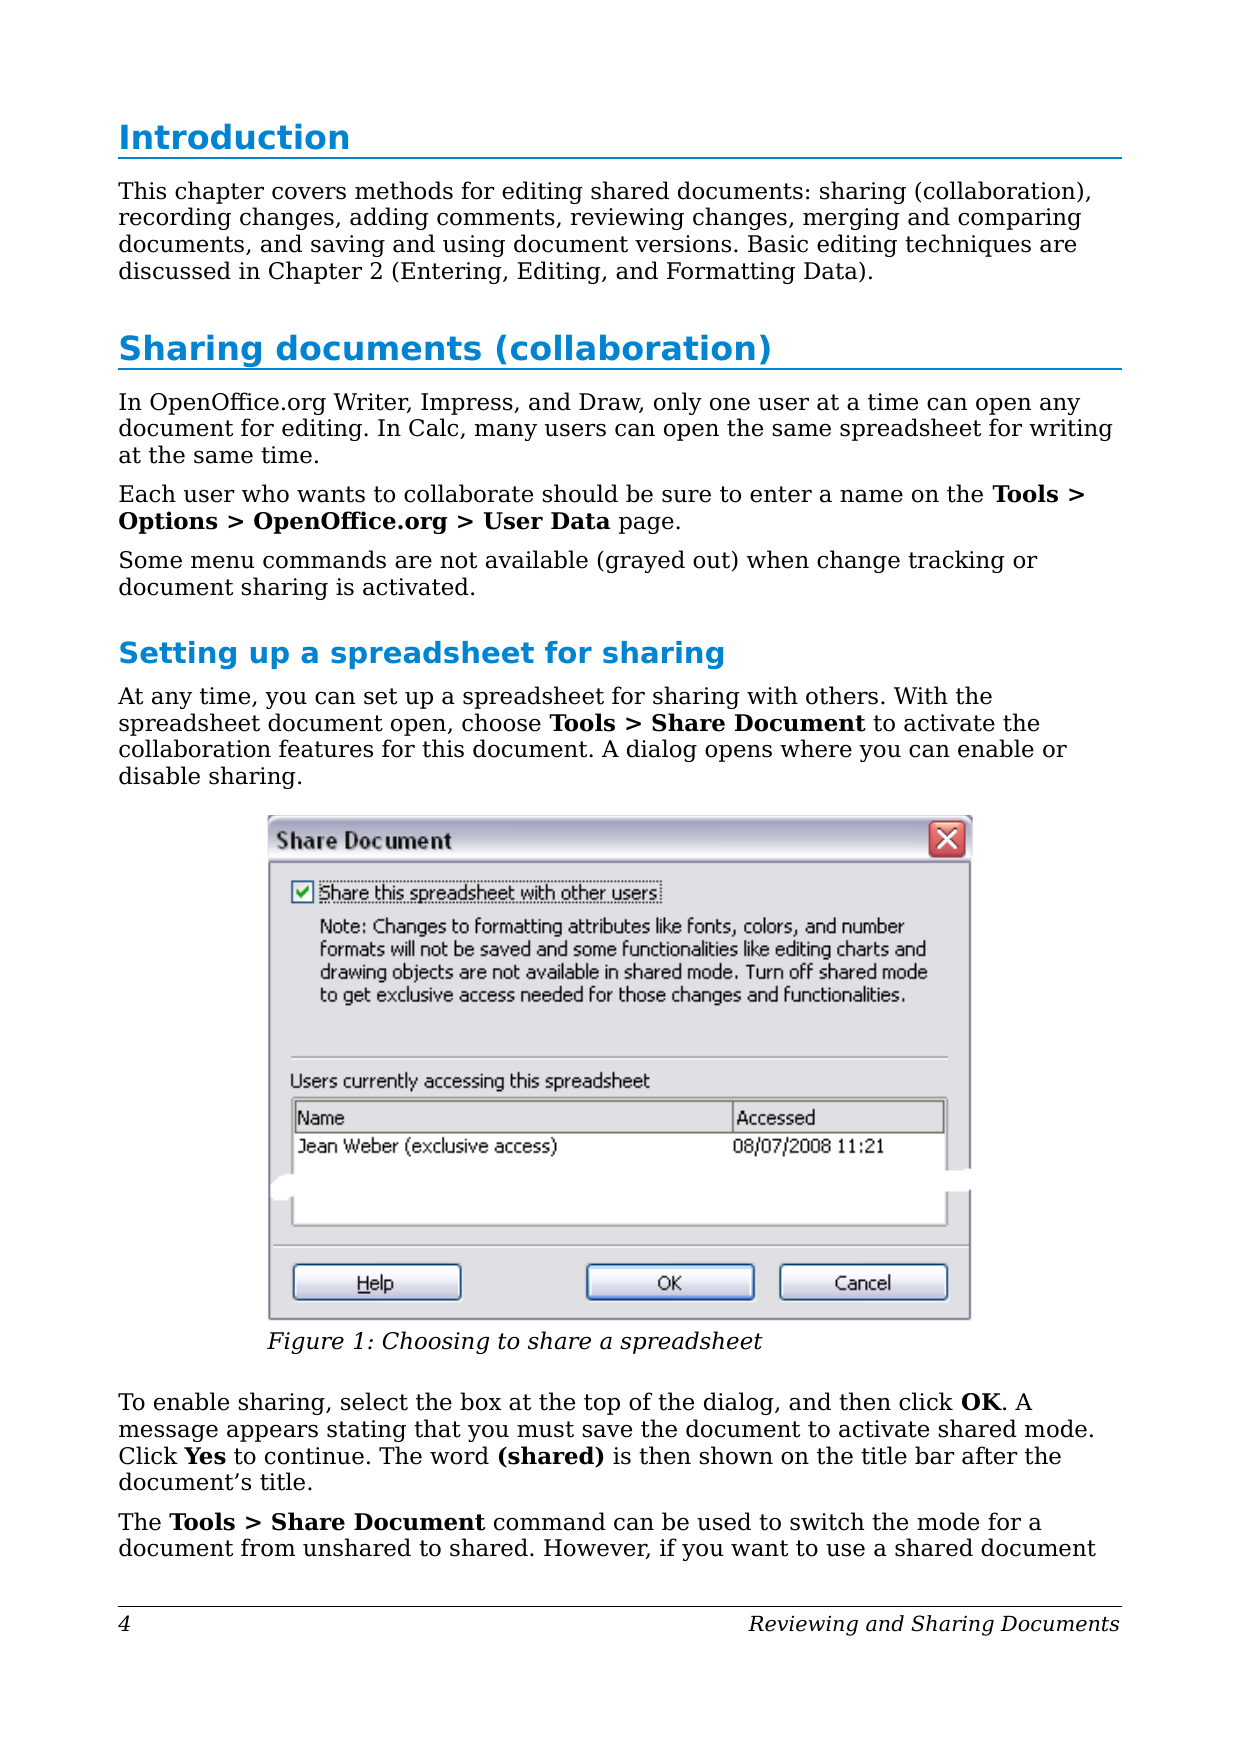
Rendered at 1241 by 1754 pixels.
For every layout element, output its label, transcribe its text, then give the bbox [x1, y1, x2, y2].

text At any time, you can set up a spreadsheet for sharing with others. With the spreadsheet document open, choose Tools > Share Document to activate the collaboration features for this document. A dialog opens where you can enable or disable sharing. [118, 683, 1122, 790]
text In OpenOffice.org Writer, Impress, and Draw, only one user at a time can open any document for editing. In Calc, many users can open the same spreadsheet for writing at the same time. [118, 389, 1122, 469]
text To enable sharing, select the box at the top of the dialog, and then click OK. A message appears stating that you must save the document to activate shared mode. Click Yes to continue. The word (shared) is then shown on the title bar after the document’s title. [118, 1389, 1122, 1496]
text Some menu commands are not available (grayed out) when change tracking or document sharing is activated. [118, 548, 1122, 601]
subtitle Setting up a spreadsheet for sharing [118, 637, 1122, 671]
text This chapter covers methods for editing shared documents: sharing (collaboration), recording changes, adding comments, reviewing changes, merging and comparing documents, and saving and using document versions. Basic editing techniques are discussed in Chapter 2 (Entering, Editing, and Formatting Data). [118, 178, 1122, 284]
subtitle Introduction [118, 118, 1122, 157]
picture [267, 815, 973, 1322]
text The Tools > Share Document command can be used to switch the mode for a document from unshared to shared. However, if you want to use a shared document [118, 1509, 1122, 1562]
subtitle Sharing documents (collaboration) [118, 329, 1122, 368]
text Each user who wants to collaborate should be sure to enter a name on the Tools > Options > OpenOffice.org > User Data page. [118, 481, 1122, 535]
text Figure 1: Choosing to share a spreadsheet [267, 1328, 973, 1355]
